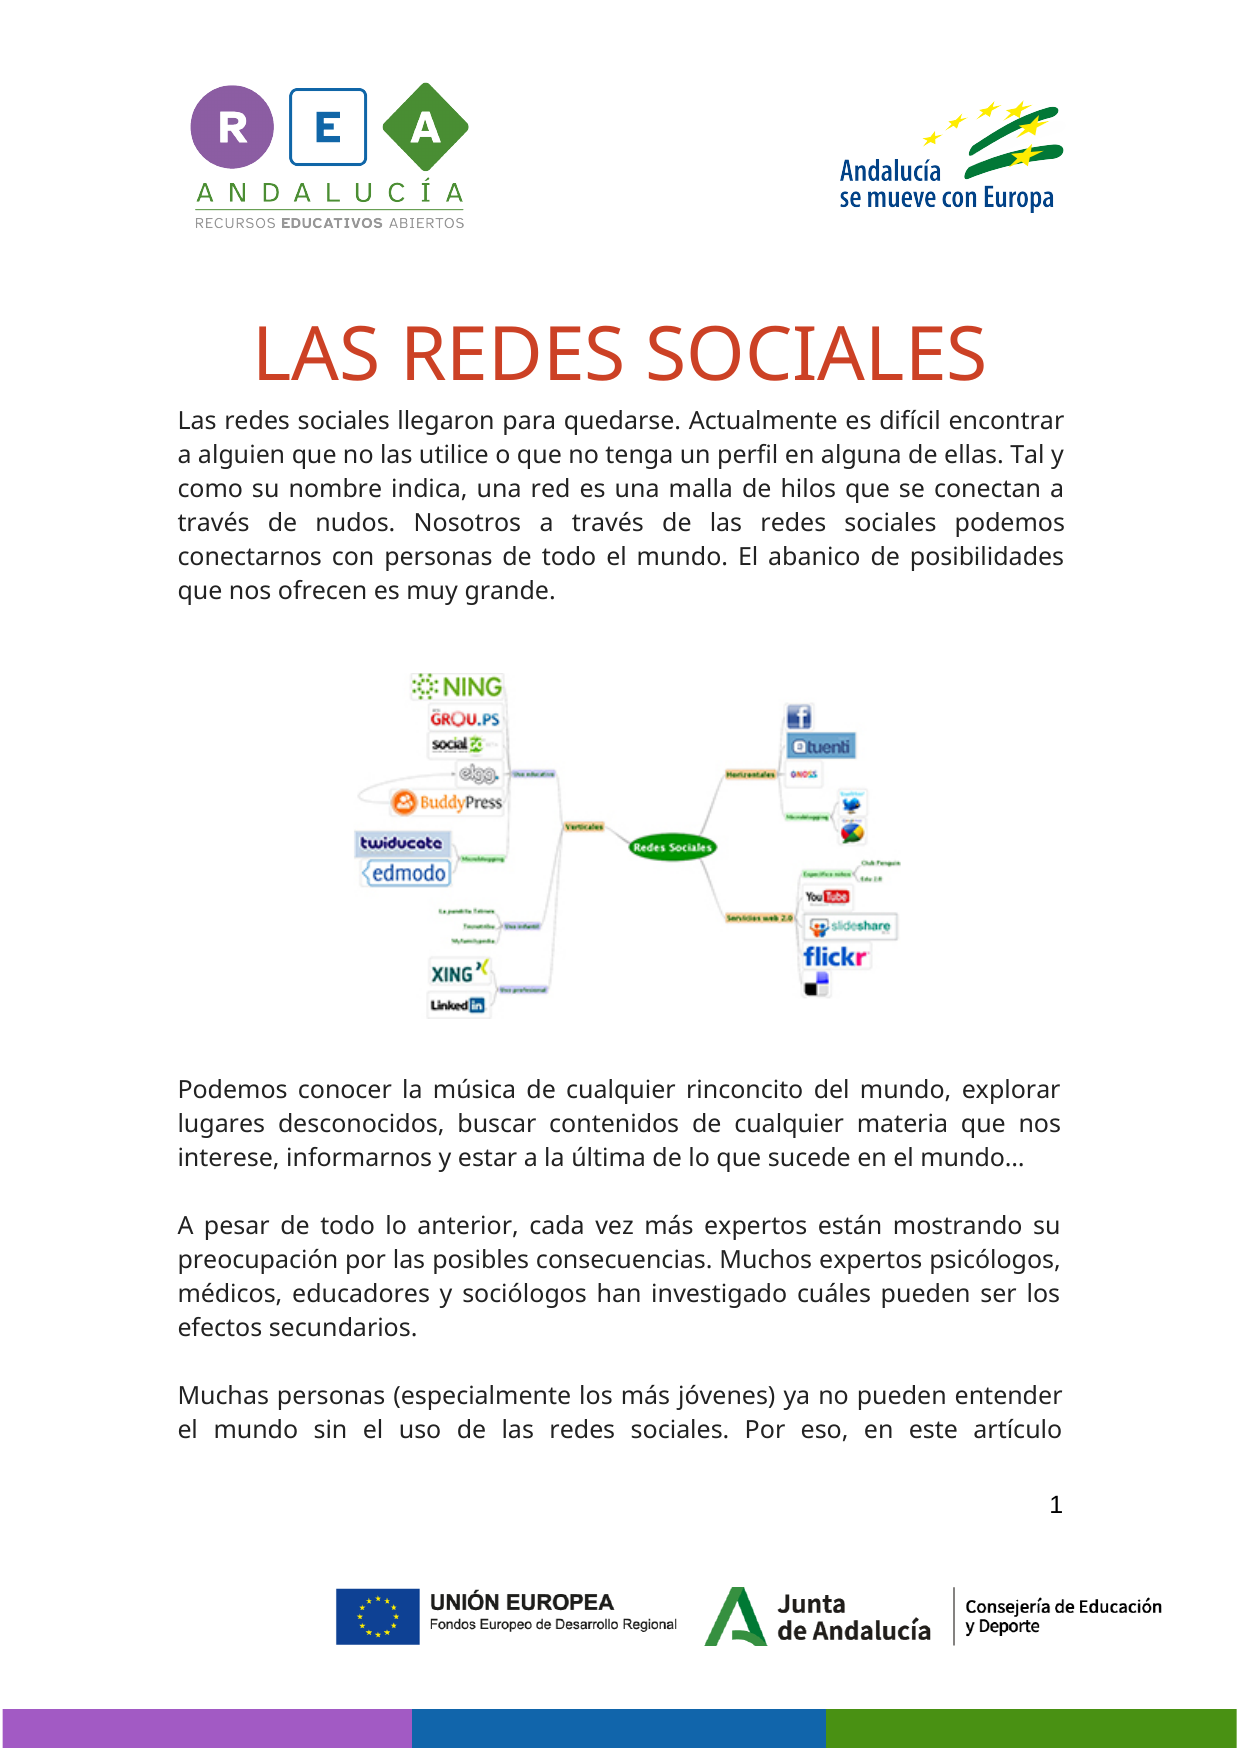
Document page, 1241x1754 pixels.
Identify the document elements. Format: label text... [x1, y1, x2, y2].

text LAS REDES SOCIALES [177, 300, 1063, 403]
text Muchas personas (especialmente los más jóvenes) ya no pueden entender el mundo sin el uso de las redes sociales. Por eso, en este artículo [177, 1378, 1063, 1446]
picture [353, 673, 901, 1019]
picture [177, 2, 483, 308]
picture [840, 100, 1066, 213]
text Podemos conocer la música de cualquier rinconcito del mundo, explorar lugares desconocidos, buscar contenidos de cualquier materia que nos interese, informarnos y estar a la última de lo que sucede en el mundo… [177, 1071, 1062, 1173]
text A pesar de todo lo anterior, cada vez más expertos están mostrando su preocupación por las posibles consecuencias. Muchos expertos psicólogos, médicos, educadores y sociólogos han investigado cuáles pueden ser los efectos secundarios. [177, 1207, 1062, 1344]
picture [2, 1501, 1237, 1748]
text Las redes sociales llegaron para quedarse. Actualmente es difícil encontrar a alguien que no las utilice o que no tenga un perfil en alguna de ellas. Tal y como su nombre indica, una red es una malla de hilos que se conectan a través de nudos. Nosotros a través de las redes sociales podemos conectarnos con personas de todo el mundo. El abanico de posibilidades que nos ofrecen es muy grande. [177, 403, 1066, 607]
